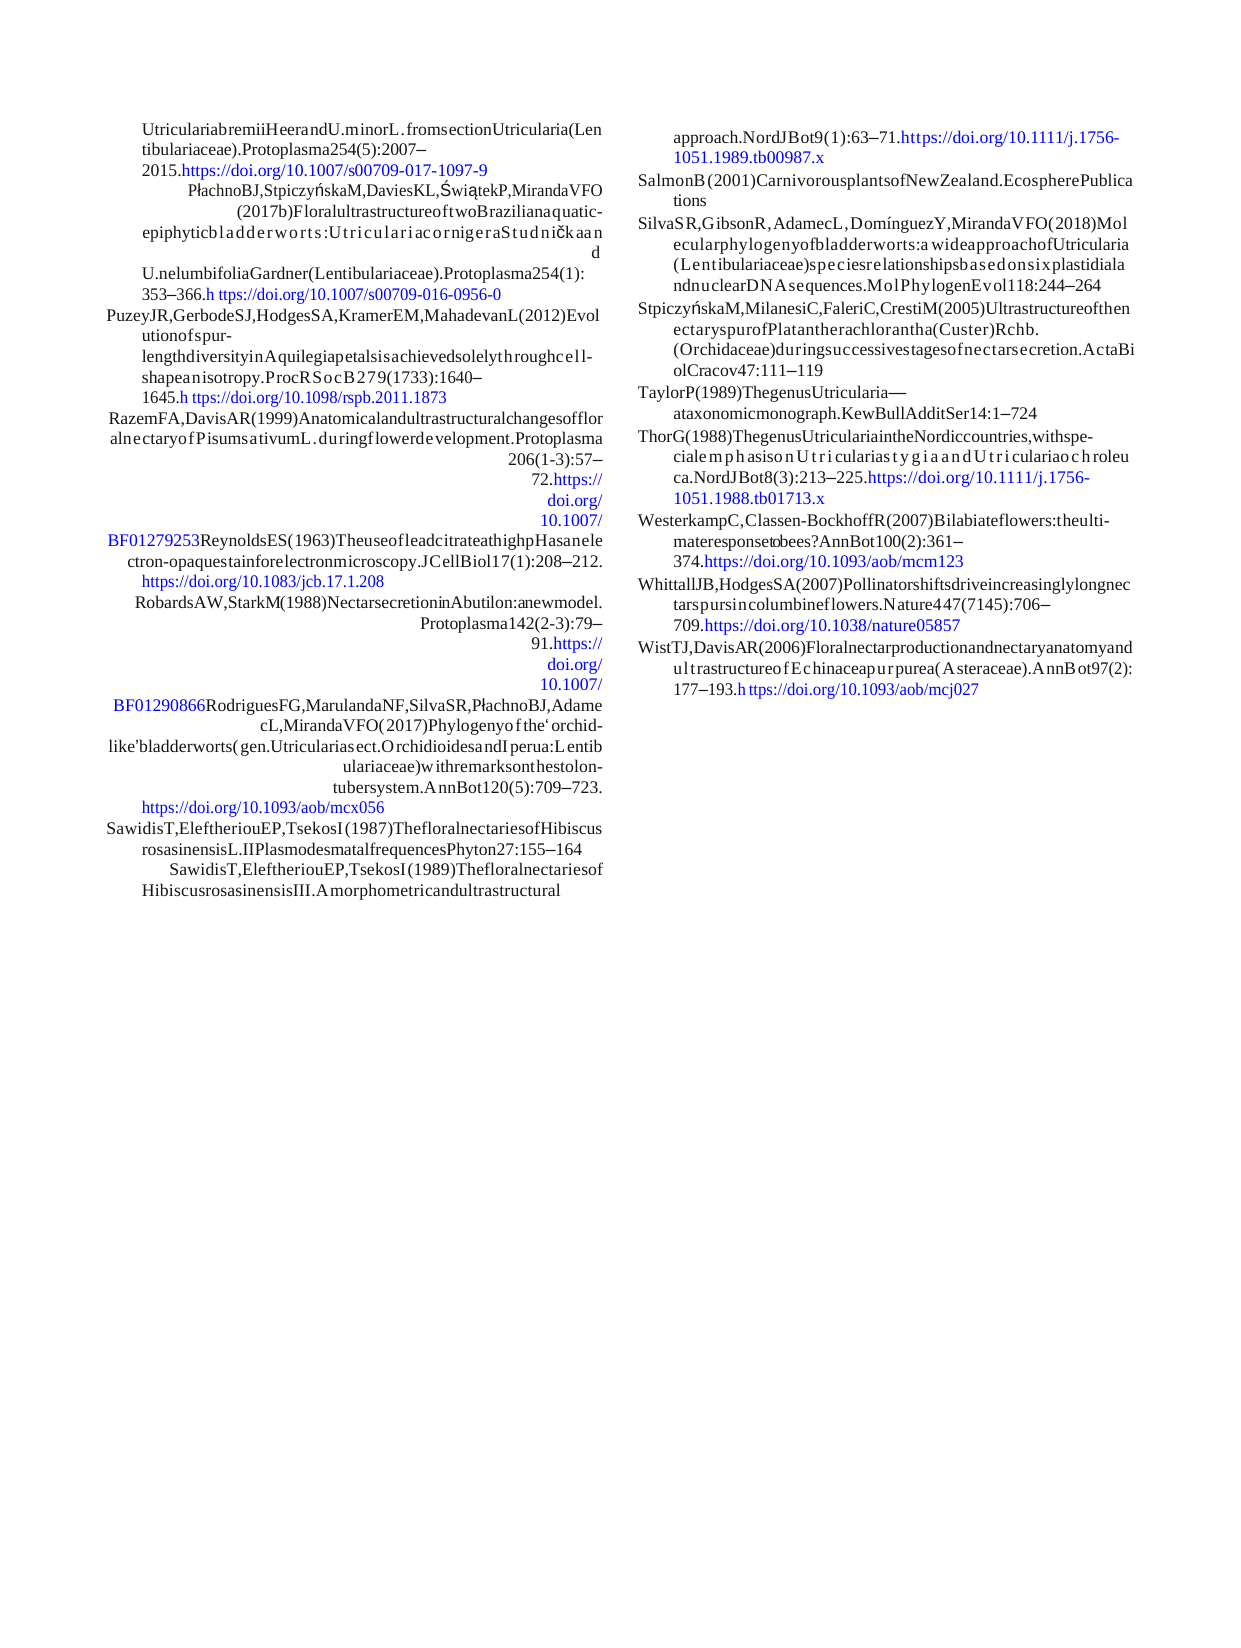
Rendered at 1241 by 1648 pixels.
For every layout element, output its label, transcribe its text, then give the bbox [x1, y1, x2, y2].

text SalmonB(2001)CarnivorousplantsofNewZealand.EcospherePublications [638, 170, 1134, 211]
text https://doi.org/10.1083/jcb.17.1.208 [142, 571, 387, 592]
text WhittallJB,HodgesSA(2007)Pollinatorshiftsdriveincreasinglylongnectarspursincolumbineflowers.Nature447(7145):706–709.https://doi.org/10.1038/nature05857 [638, 574, 1134, 635]
text 353–366.https://doi.org/10.1007/s00709-016-0956-0 [142, 284, 507, 304]
text RobardsAW,StarkM(1988)NectarsecretioninAbutilon:anewmodel. [94, 592, 602, 612]
text SawidisT,EleftheriouEP,TsekosI(1989)Thefloralnectariesof [94, 859, 603, 879]
text StpiczyńskaM,MilanesiC,FaleriC,CrestiM(2005)UltrastructureofthenectaryspurofPlatantherachlorantha(Custer)Rchb.(Orchidaceae)duringsuccessivestagesofnectarsecretion.ActaBiolCracov47:111–119 [638, 298, 1135, 380]
text Protoplasma142(2-3):79–91.https://doi.org/10.1007/BF01290866RodriguesFG,MarulandaNF,SilvaSR,PłachnoBJ,AdamecL,MirandaVFO(2017)Phylogenyofthe‘orchid-like’bladderworts(gen.Utriculariasect.OrchidioidesandIperua:Lentibulariaceae)withremarksonthestolon-tubersystem.AnnBot120(5):709–723. [106, 613, 603, 797]
text SawidisT,EleftheriouEP,TsekosI(1987)ThefloralnectariesofHibiscusrosasinensisL.IIPlasmodesmatalfrequencesPhyton27:155–164 [106, 818, 603, 859]
text approach.NordJBot9(1):63–71.https://doi.org/10.1111/j.1756-1051.1989.tb00987.x [673, 126, 1134, 167]
text RazemFA,DavisAR(1999)AnatomicalandultrastructuralchangesoffloralnectaryofPisumsativumL.duringflowerdevelopment.Protoplasma206(1-3):57–72.https://doi.org/10.1007/BF01279253ReynoldsES(1963)TheuseofleadcitrateathighpHasanelectron-opaquestainforelectronmicroscopy.JCellBiol17(1):208–212. [106, 408, 603, 571]
text PuzeyJR,GerbodeSJ,HodgesSA,KramerEM,MahadevanL(2012)Evolutionofspur-lengthdiversityinAquilegiapetalsisachievedsolelythroughcell-shapeanisotropy.ProcRSocB279(1733):1640–1645.https://doi.org/10.1098/rspb.2011.1873 [106, 304, 603, 407]
text TaylorP(1989)ThegenusUtricularia—ataxonomicmonograph.KewBullAdditSer14:1–724 [638, 382, 1134, 423]
text (2017b)FloralultrastructureoftwoBrazilianaquatic-epiphyticbladderworts:UtriculariacornigeraStudničkaand [142, 201, 602, 263]
text SilvaSR,GibsonR,AdamecL,DomínguezY,MirandaVFO(2018)Molecularphylogenyofbladderworts:awideapproachofUtricularia(Lentibulariaceae)speciesrelationshipsbasedonsixplastidialandnuclearDNAsequences.MolPhylogenEvol118:244–264 [638, 213, 1134, 295]
text ThorG(1988)ThegenusUtriculariaintheNordiccountries,withspe-cialemphasisonUtriculariastygiaandUtriculariaochroleuca.NordJBot8(3):213–225.https://doi.org/10.1111/j.1756-1051.1988.tb01713.x [638, 426, 1134, 508]
text WistTJ,DavisAR(2006)FloralnectarproductionandnectaryanatomyandultrastructureofEchinaceapurpurea(Asteraceae).AnnBot97(2):177–193.https://doi.org/10.1093/aob/mcj027 [638, 637, 1134, 699]
text https://doi.org/10.1093/aob/mcx056 [142, 797, 387, 817]
text HibiscusrosasinensisIII.Amorphometricandultrastructural [142, 879, 603, 900]
text PłachnoBJ,StpiczyńskaM,DaviesKL,ŚwiątekP,MirandaVFO [94, 180, 602, 201]
text UtriculariabremiiHeerandU.minorL.fromsectionUtricularia(Lentibulariaceae).Protoplasma254(5):2007–2015.https://doi.org/10.1007/s00709-017-1097-9 [142, 118, 603, 180]
text WesterkampC,Classen-BockhoffR(2007)Bilabiateflowers:theulti-materesponsetobees?AnnBot100(2):361–374.https://doi.org/10.1093/aob/mcm123 [638, 510, 1134, 571]
text U.nelumbifoliaGardner(Lentibulariaceae).Protoplasma254(1): [142, 263, 602, 283]
